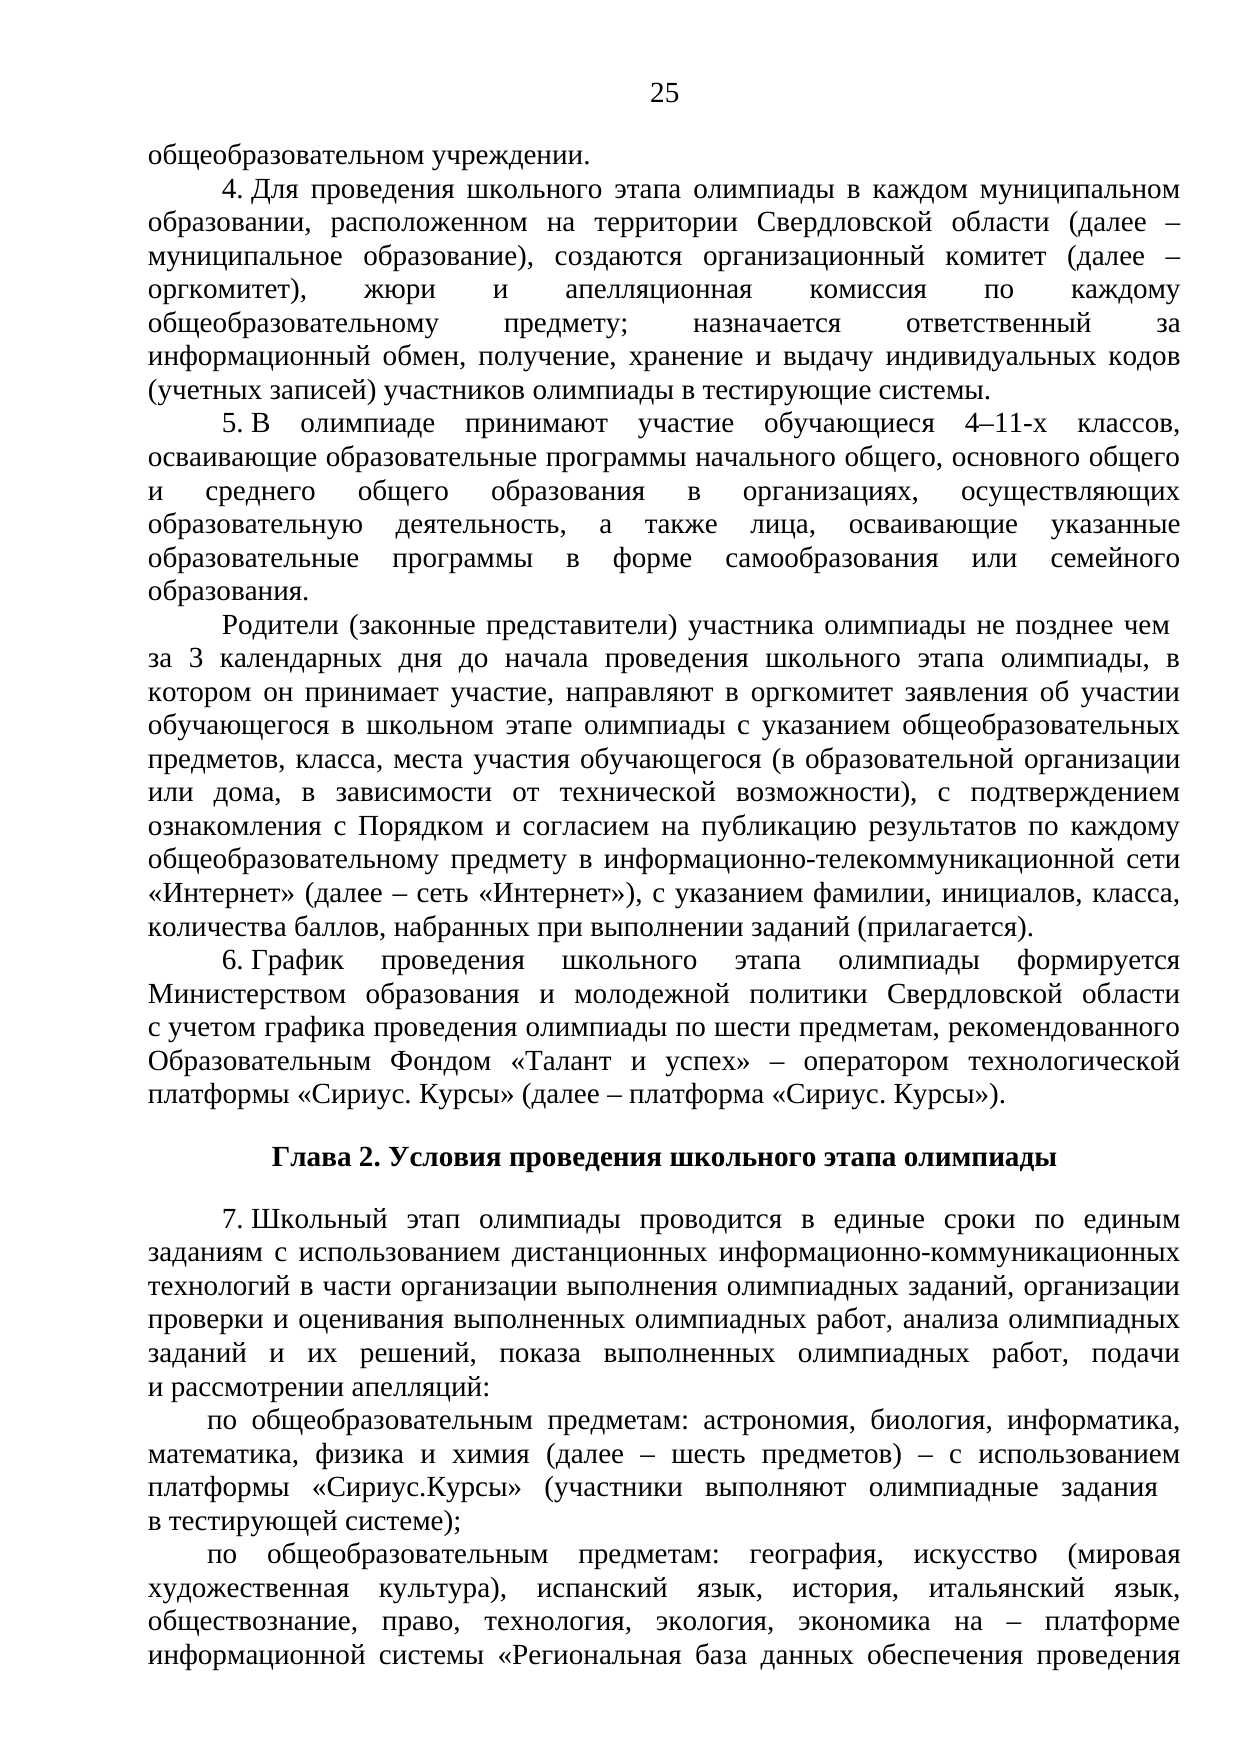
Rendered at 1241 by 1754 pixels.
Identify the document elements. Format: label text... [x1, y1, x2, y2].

text 5. В олимпиаде принимают участие обучающиеся 4–11-х классов, осваивающие образовательные программы начального общего, основного общего и среднего общего образования в организациях, осуществляющих образовательную деятельность, а также лица, осваивающие указанные образовательные программы в форме самообразования или семейного образования. [148, 406, 1181, 607]
text Глава 2. Условия проведения школьного этапа олимпиады [148, 1139, 1181, 1172]
text 4. Для проведения школьного этапа олимпиады в каждом муниципальном образовании, расположенном на территории Свердловской области (далее – муниципальное образование), создаются организационный комитет (далее – оргкомитет), жюри и апелляционная комиссия по каждому общеобразовательному предмету; назначается ответственный за информационный обмен, получение, хранение и выдачу индивидуальных кодов (учетных записей) участников олимпиады в тестирующие системы. [148, 171, 1181, 406]
text общеобразовательном учреждении. [148, 137, 1181, 171]
text 7. Школьный этап олимпиады проводится в единые сроки по единым заданиям с использованием дистанционных информационно-коммуникационных технологий в части организации выполнения олимпиадных заданий, организации проверки и оценивания выполненных олимпиадных работ, анализа олимпиадных заданий и их решений, показа выполненных олимпиадных работ, подачи и рассмотрении апелляций: [148, 1201, 1181, 1402]
text Родители (законные представители) участника олимпиады не позднее чем за 3 календарных дня до начала проведения школьного этапа олимпиады, в котором он принимает участие, направляют в оргкомитет заявления об участии обучающегося в школьном этапе олимпиады с указанием общеобразовательных предметов, класса, места участия обучающегося (в образовательной организации или дома, в зависимости от технической возможности), с подтверждением ознакомления с Порядком и согласием на публикацию результатов по каждому общеобразовательному предмету в информационно-телекоммуникационной сети «Интернет» (далее – сеть «Интернет»), с указанием фамилии, инициалов, класса, количества баллов, набранных при выполнении заданий (прилагается). [148, 607, 1181, 942]
text по общеобразовательным предметам: астрономия, биология, информатика, математика, физика и химия (далее – шесть предметов) – с использованием платформы «Сириус.Курсы» (участники выполняют олимпиадные задания в тестирующей системе); [148, 1402, 1181, 1536]
text по общеобразовательным предметам: география, искусство (мировая художественная культура), испанский язык, история, итальянский язык, обществознание, право, технология, экология, экономика на – платформе информационной системы «Региональная база данных обеспечения проведения [148, 1536, 1181, 1671]
text 6. График проведения школьного этапа олимпиады формируется Министерством образования и молодежной политики Свердловской области с учетом графика проведения олимпиады по шести предметам, рекомендованного Образовательным Фондом «Талант и успех» – оператором технологической платформы «Сириус. Курсы» (далее – платформа «Сириус. Курсы»). [148, 942, 1181, 1110]
